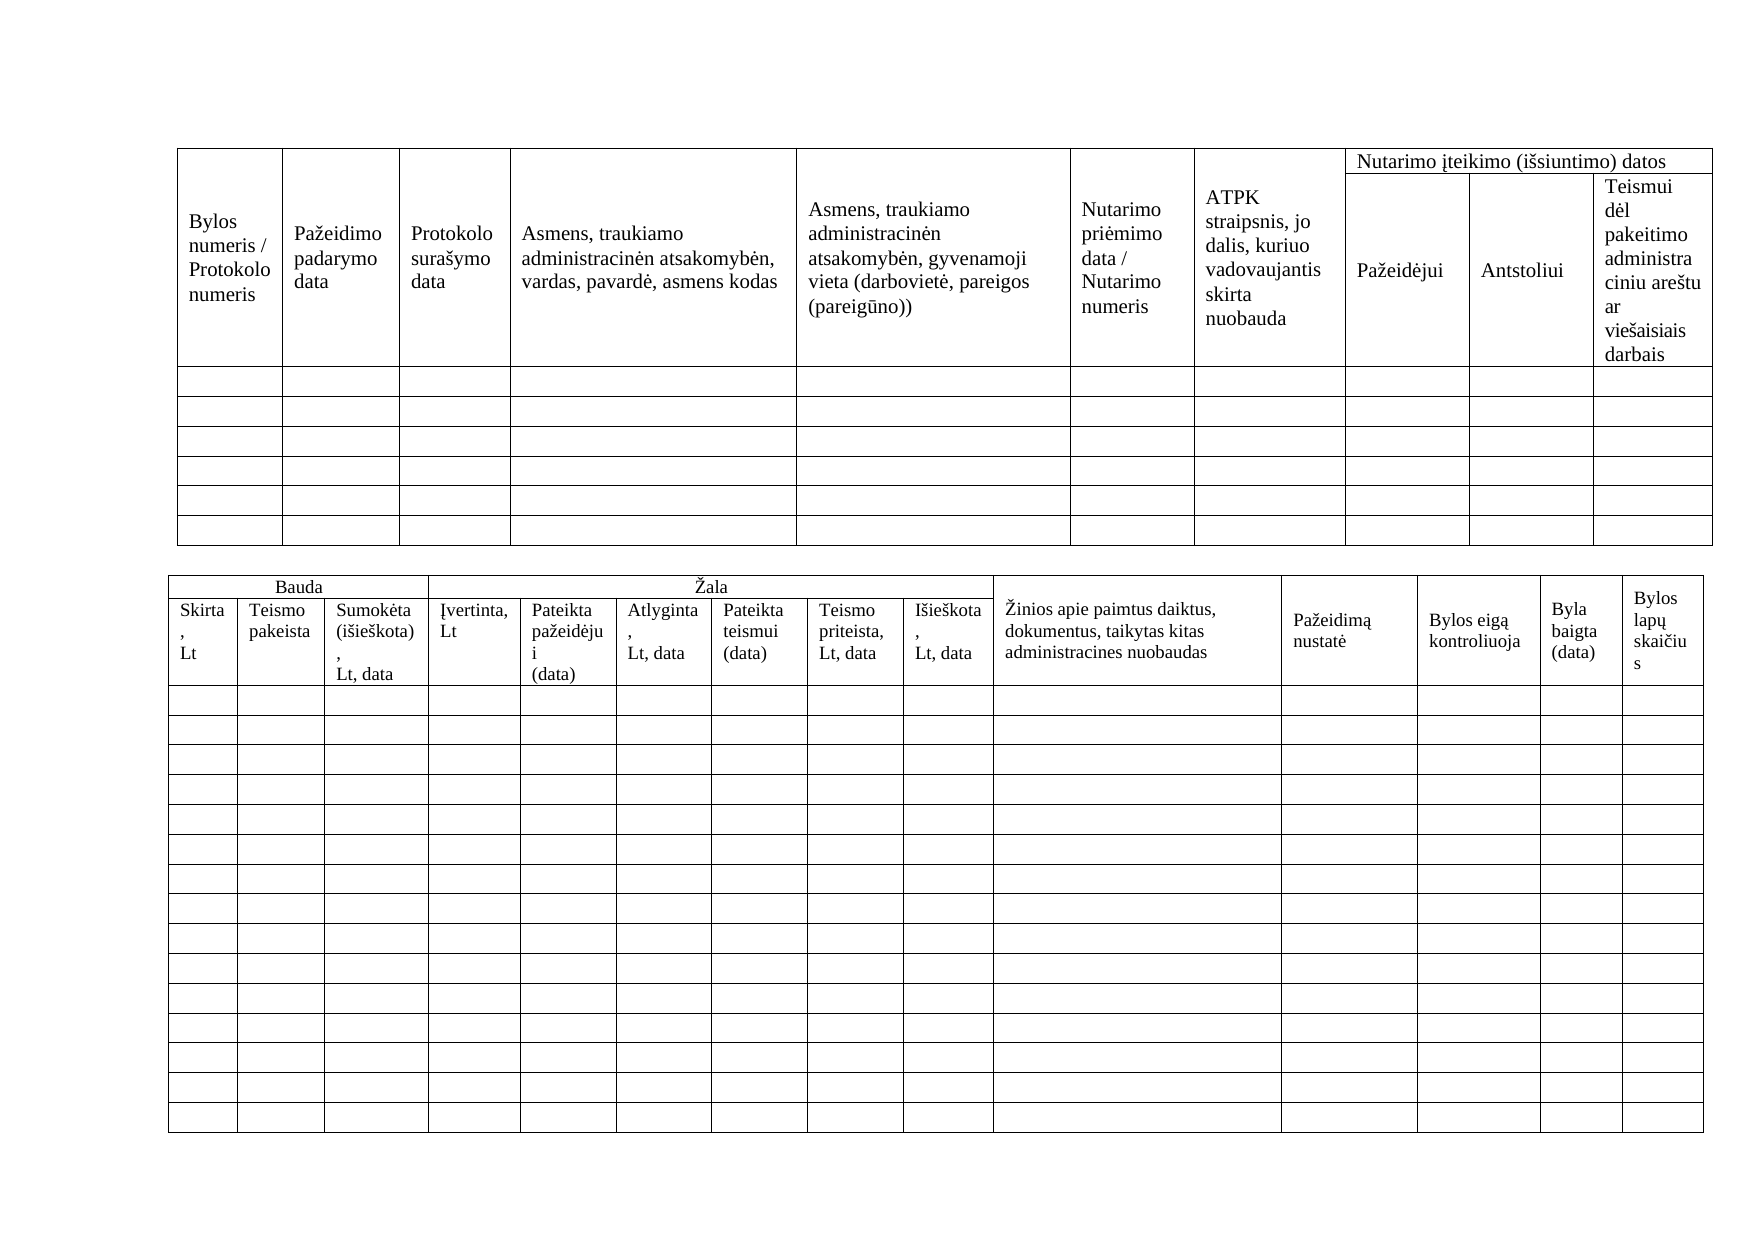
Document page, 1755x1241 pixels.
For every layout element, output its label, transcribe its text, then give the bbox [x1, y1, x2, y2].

table_cell [325, 894, 428, 923]
table_cell [1282, 745, 1417, 774]
table_cell [169, 865, 237, 893]
table_cell [1470, 486, 1593, 515]
table_cell [521, 984, 616, 1012]
table_cell [617, 716, 711, 744]
table_cell [808, 1014, 903, 1042]
table_cell [429, 1014, 520, 1042]
table_cell Įvertinta, Lt [429, 599, 520, 685]
table_cell [994, 1073, 1281, 1102]
table_cell [169, 1014, 237, 1042]
table_cell [238, 984, 324, 1012]
table_cell Išieškota, Lt, data [904, 599, 993, 685]
table_cell [325, 1103, 428, 1132]
table_cell [429, 805, 520, 834]
table_cell [1282, 984, 1417, 1012]
table_cell [994, 984, 1281, 1012]
table_cell [1623, 984, 1703, 1012]
table_cell [797, 457, 1070, 485]
table_cell [1195, 516, 1345, 545]
table_cell [1470, 457, 1593, 485]
table_cell [511, 486, 796, 515]
table_cell [1282, 894, 1417, 923]
table_cell [1541, 716, 1622, 744]
table_cell [283, 516, 399, 545]
table_cell [904, 775, 993, 804]
table_cell [1195, 427, 1345, 456]
table_header Asmens, traukiamo administracinėn atsakomybėn, vardas, pavardė, asmens kodas [511, 149, 796, 366]
table_cell [994, 835, 1281, 863]
table_cell [521, 805, 616, 834]
table_cell [1282, 1073, 1417, 1102]
table_cell [712, 1014, 807, 1042]
table_cell [617, 984, 711, 1012]
table_cell [178, 516, 282, 545]
table_cell [1623, 686, 1703, 714]
table_cell [808, 835, 903, 863]
table_cell [617, 745, 711, 774]
table_cell [429, 686, 520, 714]
table_cell [238, 924, 324, 953]
table_cell [712, 745, 807, 774]
table_cell [994, 924, 1281, 953]
table_cell [429, 716, 520, 744]
table_cell [1541, 745, 1622, 774]
table_header Asmens, traukiamo administracinėn atsakomybėn, gyvenamoji vieta (darbovietė, pareigos (pareigūno)) [797, 149, 1070, 366]
table_cell Teismui dėl pakeitimo administraciniu areštu ar viešaisiais darbais [1594, 174, 1712, 366]
table_cell [904, 894, 993, 923]
table_cell [325, 805, 428, 834]
table_cell [429, 775, 520, 804]
table_cell [511, 457, 796, 485]
table_header Nutarimo įteikimo (išsiuntimo) datos [1346, 149, 1712, 173]
table_cell [1623, 1073, 1703, 1102]
table_cell [712, 1073, 807, 1102]
table_cell [1541, 775, 1622, 804]
table_cell [1071, 457, 1194, 485]
table_cell [1418, 775, 1540, 804]
table_cell [169, 984, 237, 1012]
table_cell [238, 1014, 324, 1042]
table_cell [1623, 1043, 1703, 1072]
table_cell [904, 924, 993, 953]
table_cell [1418, 1043, 1540, 1072]
table_cell [521, 1014, 616, 1042]
table_cell [1282, 1043, 1417, 1072]
table_cell [1282, 775, 1417, 804]
table_cell [617, 1014, 711, 1042]
table_cell [797, 486, 1070, 515]
table_cell [994, 716, 1281, 744]
table_header Bylos eigą kontroliuoja [1418, 576, 1540, 685]
table_cell [521, 745, 616, 774]
table_cell [238, 894, 324, 923]
table_cell [1418, 805, 1540, 834]
table_cell [617, 686, 711, 714]
table_cell [325, 924, 428, 953]
table_cell [325, 865, 428, 893]
table_cell [400, 486, 510, 515]
table_cell [712, 775, 807, 804]
table_cell [325, 835, 428, 863]
table_cell [400, 427, 510, 456]
table_cell [238, 775, 324, 804]
table_cell [521, 1073, 616, 1102]
table_cell [712, 1103, 807, 1132]
table_cell [994, 894, 1281, 923]
table_cell [994, 1103, 1281, 1132]
table_cell [712, 984, 807, 1012]
table_cell [429, 835, 520, 863]
table_cell [1418, 1103, 1540, 1132]
table_cell [1594, 397, 1712, 426]
table_cell [511, 427, 796, 456]
table_header Žinios apie paimtus daiktus, dokumentus, taikytas kitas administracines nuobaudas [994, 576, 1281, 685]
table_cell [283, 367, 399, 396]
table_cell [325, 984, 428, 1012]
table_cell [904, 716, 993, 744]
table_cell [429, 745, 520, 774]
table_header Protokolo surašymo data [400, 149, 510, 366]
table_cell Sumokėta (išieškota), Lt, data [325, 599, 428, 685]
table_cell [169, 835, 237, 863]
table_header Bauda [169, 576, 428, 597]
table_cell [238, 745, 324, 774]
table_cell [325, 1043, 428, 1072]
table_cell [178, 457, 282, 485]
table_cell [712, 835, 807, 863]
table_cell [1346, 367, 1469, 396]
table_cell [1418, 984, 1540, 1012]
table_cell [1418, 835, 1540, 863]
table_cell [1623, 805, 1703, 834]
table_cell [904, 1043, 993, 1072]
table_cell [238, 686, 324, 714]
table_cell [617, 1103, 711, 1132]
table_cell [521, 865, 616, 893]
table_cell [1418, 716, 1540, 744]
table_cell [617, 835, 711, 863]
table_cell [1346, 486, 1469, 515]
table_cell [521, 775, 616, 804]
table_header Bylos lapų skaičius [1623, 576, 1703, 685]
table_cell Skirta, Lt [169, 599, 237, 685]
table_cell [994, 865, 1281, 893]
table_cell [1594, 457, 1712, 485]
table_header Pažeidimo padarymo data [283, 149, 399, 366]
table_cell [617, 1043, 711, 1072]
table_cell [521, 954, 616, 983]
table_cell [904, 1103, 993, 1132]
table_header Nutarimo priėmimo data / Nutarimo numeris [1071, 149, 1194, 366]
table_cell [904, 1014, 993, 1042]
table_cell [511, 516, 796, 545]
table_cell [400, 457, 510, 485]
table_cell [1623, 716, 1703, 744]
table_cell Pateikta teismui (data) [712, 599, 807, 685]
table_cell [169, 1073, 237, 1102]
table_cell [169, 1103, 237, 1132]
table_cell [1541, 1043, 1622, 1072]
table_cell [429, 865, 520, 893]
table_cell [238, 805, 324, 834]
table_cell [429, 1073, 520, 1102]
table_cell [429, 1043, 520, 1072]
table_cell [712, 894, 807, 923]
table_cell Antstoliui [1470, 174, 1593, 366]
table_cell [994, 1014, 1281, 1042]
table_cell [712, 716, 807, 744]
table_cell [169, 745, 237, 774]
table_cell [178, 427, 282, 456]
table_cell [1195, 457, 1345, 485]
table_header Žala [429, 576, 993, 597]
table_cell [1541, 865, 1622, 893]
table_cell [808, 984, 903, 1012]
table_cell [325, 686, 428, 714]
table_cell [1282, 924, 1417, 953]
table_cell [808, 924, 903, 953]
table_cell [169, 805, 237, 834]
table_cell [904, 835, 993, 863]
table_cell [617, 775, 711, 804]
table_cell [1541, 984, 1622, 1012]
table_cell [521, 894, 616, 923]
table_cell [1470, 367, 1593, 396]
table_cell [1594, 427, 1712, 456]
table_cell [1071, 427, 1194, 456]
table_cell [712, 954, 807, 983]
table_cell [1541, 1014, 1622, 1042]
table_cell [994, 805, 1281, 834]
table_cell [994, 775, 1281, 804]
table_cell [1470, 397, 1593, 426]
table_cell [1623, 954, 1703, 983]
table_cell [617, 894, 711, 923]
table_cell [904, 745, 993, 774]
table_cell [238, 954, 324, 983]
table_cell [904, 984, 993, 1012]
table_cell [1470, 427, 1593, 456]
table_cell [1623, 1103, 1703, 1132]
table_cell [1071, 367, 1194, 396]
table_cell [1282, 954, 1417, 983]
table_cell [325, 954, 428, 983]
table_header Pažeidimą nustatė [1282, 576, 1417, 685]
table_cell [1418, 894, 1540, 923]
table_cell Teismo pakeista [238, 599, 324, 685]
table_cell [325, 775, 428, 804]
table_cell [1623, 894, 1703, 923]
table_cell [904, 805, 993, 834]
table_cell [1346, 457, 1469, 485]
table_cell [283, 427, 399, 456]
table_header Byla baigta (data) [1541, 576, 1622, 685]
table_cell [325, 716, 428, 744]
table_cell [1418, 1014, 1540, 1042]
table_cell [1541, 894, 1622, 923]
table_cell [1195, 486, 1345, 515]
table_cell [238, 1103, 324, 1132]
table_cell [429, 924, 520, 953]
table_cell [169, 924, 237, 953]
table_cell [1541, 924, 1622, 953]
table_cell [712, 865, 807, 893]
table_cell [1282, 865, 1417, 893]
table_cell [521, 686, 616, 714]
table_cell [808, 716, 903, 744]
table_cell [1195, 367, 1345, 396]
table_cell [169, 954, 237, 983]
table_cell [283, 457, 399, 485]
table_cell [904, 1073, 993, 1102]
table_cell Teismo priteista, Lt, data [808, 599, 903, 685]
table_header ATPK straipsnis, jo dalis, kuriuo vadovaujantis skirta nuobauda [1195, 149, 1345, 366]
table_cell [808, 686, 903, 714]
table_cell [797, 427, 1070, 456]
table_cell [1623, 1014, 1703, 1042]
table_cell [283, 486, 399, 515]
table_cell [1418, 865, 1540, 893]
table_cell [1418, 745, 1540, 774]
table_cell [511, 367, 796, 396]
table_cell [808, 1103, 903, 1132]
table_cell [521, 835, 616, 863]
table_cell Pažeidėjui [1346, 174, 1469, 366]
table_cell [238, 865, 324, 893]
table_cell [238, 1073, 324, 1102]
table_cell [617, 1073, 711, 1102]
table_cell [712, 1043, 807, 1072]
table_cell [169, 686, 237, 714]
table_cell [797, 516, 1070, 545]
table_cell [1282, 805, 1417, 834]
table_cell [808, 1073, 903, 1102]
table_cell [808, 1043, 903, 1072]
table_cell [994, 745, 1281, 774]
table_cell [429, 894, 520, 923]
table_cell [808, 775, 903, 804]
table_cell [325, 745, 428, 774]
table_cell [400, 516, 510, 545]
table_cell [178, 397, 282, 426]
table_cell [712, 686, 807, 714]
table_cell [238, 835, 324, 863]
table_cell [904, 865, 993, 893]
table_cell [1541, 686, 1622, 714]
table_cell [169, 775, 237, 804]
table_cell [617, 954, 711, 983]
table_cell [617, 924, 711, 953]
table_cell [1541, 954, 1622, 983]
table_cell [1623, 924, 1703, 953]
table_cell [808, 865, 903, 893]
table_cell Atlyginta, Lt, data [617, 599, 711, 685]
table_cell [325, 1073, 428, 1102]
table_cell [1071, 397, 1194, 426]
table_cell [994, 954, 1281, 983]
table_cell [238, 716, 324, 744]
table_header Bylos numeris / Protokolo numeris [178, 149, 282, 366]
table_cell [521, 716, 616, 744]
table_cell [797, 367, 1070, 396]
table_cell [1418, 954, 1540, 983]
table_cell [1346, 397, 1469, 426]
table_cell [1071, 516, 1194, 545]
table_cell [808, 954, 903, 983]
table_cell [617, 865, 711, 893]
table_cell [808, 805, 903, 834]
table_cell [994, 1043, 1281, 1072]
table_cell [1282, 1103, 1417, 1132]
table_cell [169, 894, 237, 923]
table_cell [1541, 835, 1622, 863]
table_cell [178, 486, 282, 515]
table_cell [1195, 397, 1345, 426]
table_cell Pateikta pažeidėjui (data) [521, 599, 616, 685]
table_cell [994, 686, 1281, 714]
table_cell [904, 686, 993, 714]
table_cell [1418, 924, 1540, 953]
table_cell [521, 924, 616, 953]
table_cell [712, 924, 807, 953]
table_cell [1282, 686, 1417, 714]
table_cell [1594, 486, 1712, 515]
table_cell [1470, 516, 1593, 545]
table_cell [1418, 1073, 1540, 1102]
table_cell [808, 894, 903, 923]
table_cell [429, 954, 520, 983]
table_cell [169, 716, 237, 744]
table_cell [325, 1014, 428, 1042]
table_cell [1594, 516, 1712, 545]
table_cell [521, 1103, 616, 1132]
table_cell [1623, 745, 1703, 774]
table_cell [1541, 1073, 1622, 1102]
table_cell [1623, 775, 1703, 804]
table_cell [1418, 686, 1540, 714]
table_cell [283, 397, 399, 426]
table_cell [169, 1043, 237, 1072]
table_cell [1541, 805, 1622, 834]
table_cell [400, 397, 510, 426]
table_cell [1282, 835, 1417, 863]
table_cell [1346, 427, 1469, 456]
table_cell [797, 397, 1070, 426]
table_cell [1346, 516, 1469, 545]
table_cell [178, 367, 282, 396]
table_cell [521, 1043, 616, 1072]
table_cell [429, 984, 520, 1012]
table_cell [429, 1103, 520, 1132]
table_cell [617, 805, 711, 834]
table_cell [1623, 835, 1703, 863]
table_cell [712, 805, 807, 834]
table_cell [1282, 1014, 1417, 1042]
table_cell [1541, 1103, 1622, 1132]
table_cell [1623, 865, 1703, 893]
table_cell [1071, 486, 1194, 515]
table_cell [1282, 716, 1417, 744]
table_cell [238, 1043, 324, 1072]
table_cell [400, 367, 510, 396]
table_cell [1594, 367, 1712, 396]
table_cell [511, 397, 796, 426]
table_cell [808, 745, 903, 774]
table_cell [904, 954, 993, 983]
